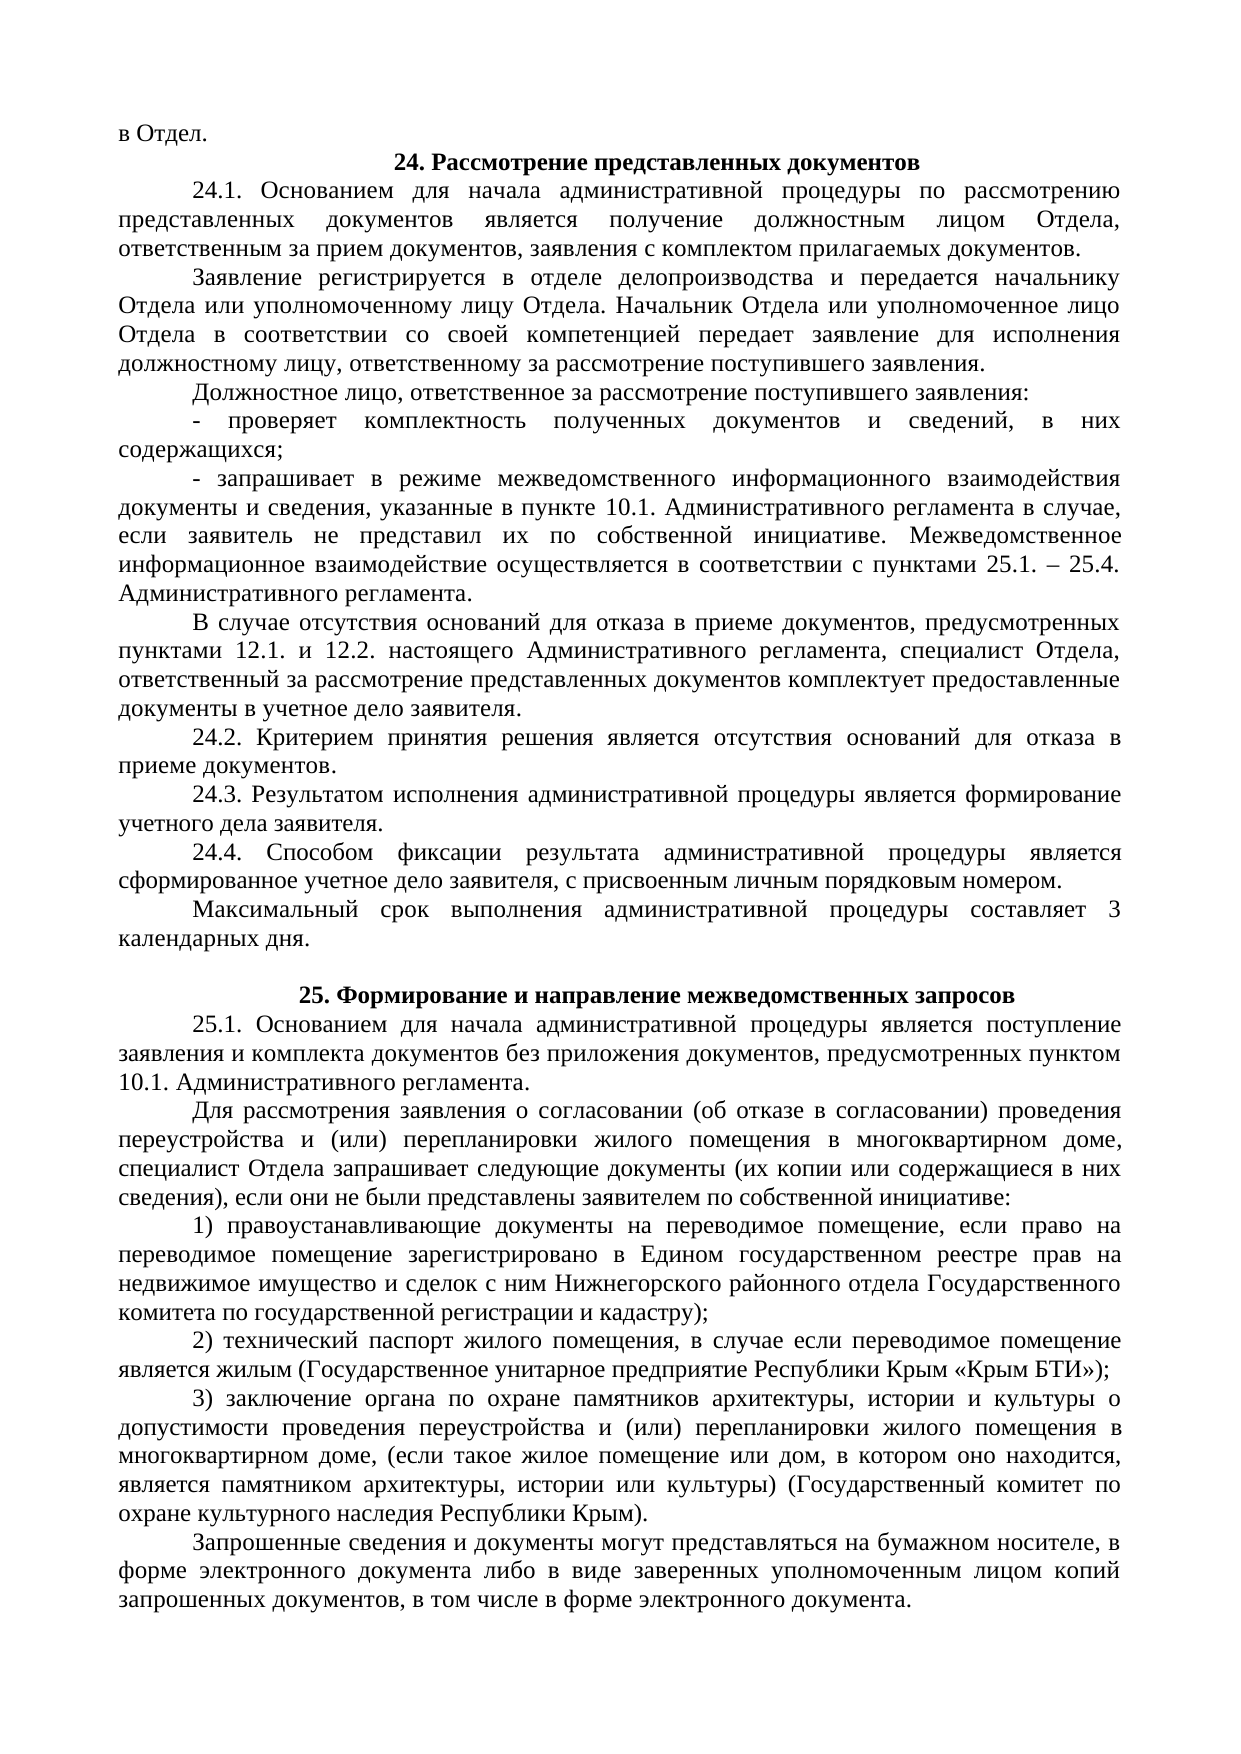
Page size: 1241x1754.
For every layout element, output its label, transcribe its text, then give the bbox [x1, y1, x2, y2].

text Запрошенные сведения и документы могут представляться на бумажном носителе, в форме электронного документа либо в виде заверенных уполномоченным лицом копий запрошенных документов, в том числе в форме электронного документа. [118, 1527, 1122, 1613]
text 2) технический паспорт жилого помещения, в случае если переводимое помещение является жилым (Государственное унитарное предприятие Республики Крым «Крым БТИ»); [118, 1326, 1122, 1383]
text 24.3. Результатом исполнения административной процедуры является формирование учетного дела заявителя. [118, 779, 1122, 837]
text 24.1. Основанием для начала административной процедуры по рассмотрению представленных документов является получение должностным лицом Отдела, ответственным за прием документов, заявления с комплектом прилагаемых документов. [118, 176, 1122, 262]
text - проверяет комплектность полученных документов и сведений, в них содержащихся; [118, 406, 1122, 463]
text Заявление регистрируется в отделе делопроизводства и передается начальнику Отдела или уполномоченному лицу Отдела. Начальник Отдела или уполномоченное лицо Отдела в соответствии со своей компетенцией передает заявление для исполнения должностному лицу, ответственному за рассмотрение поступившего заявления. [118, 262, 1122, 377]
text 25. Формирование и направление межведомственных запросов [118, 981, 1122, 1009]
text в Отдел. [118, 118, 1122, 147]
text 25.1. Основанием для начала административной процедуры является поступление заявления и комплекта документов без приложения документов, предусмотренных пунктом 10.1. Административного регламента. [118, 1009, 1122, 1096]
text 3) заключение органа по охране памятников архитектуры, истории и культуры о допустимости проведения переустройства и (или) перепланировки жилого помещения в многоквартирном доме, (если такое жилое помещение или дом, в котором оно находится, является памятником архитектуры, истории или культуры) (Государственный комитет по охране культурного наследия Республики Крым). [118, 1383, 1122, 1527]
text Должностное лицо, ответственное за рассмотрение поступившего заявления: [118, 377, 1122, 406]
text 24. Рассмотрение представленных документов [118, 147, 1122, 176]
text 24.2. Критерием принятия решения является отсутствия оснований для отказа в приеме документов. [118, 722, 1122, 779]
text - запрашивает в режиме межведомственного информационного взаимодействия документы и сведения, указанные в пункте 10.1. Административного регламента в случае, если заявитель не представил их по собственной инициативе. Межведомственное информационное взаимодействие осуществляется в соответствии с пунктами 25.1. – 25.4. Административного регламента. [118, 463, 1122, 607]
text Максимальный срок выполнения административной процедуры составляет 3 календарных дня. [118, 894, 1122, 952]
text В случае отсутствия оснований для отказа в приеме документов, предусмотренных пунктами 12.1. и 12.2. настоящего Административного регламента, специалист Отдела, ответственный за рассмотрение представленных документов комплектует предоставленные документы в учетное дело заявителя. [118, 607, 1122, 722]
text Для рассмотрения заявления о согласовании (об отказе в согласовании) проведения переустройства и (или) перепланировки жилого помещения в многоквартирном доме, специалист Отдела запрашивает следующие документы (их копии или содержащиеся в них сведения), если они не были представлены заявителем по собственной инициативе: [118, 1096, 1122, 1211]
text 1) правоустанавливающие документы на переводимое помещение, если право на переводимое помещение зарегистрировано в Едином государственном реестре прав на недвижимое имущество и сделок с ним Нижнегорского районного отдела Государственного комитета по государственной регистрации и кадастру); [118, 1211, 1122, 1326]
text 24.4. Способом фиксации результата административной процедуры является сформированное учетное дело заявителя, с присвоенным личным порядковым номером. [118, 837, 1122, 894]
